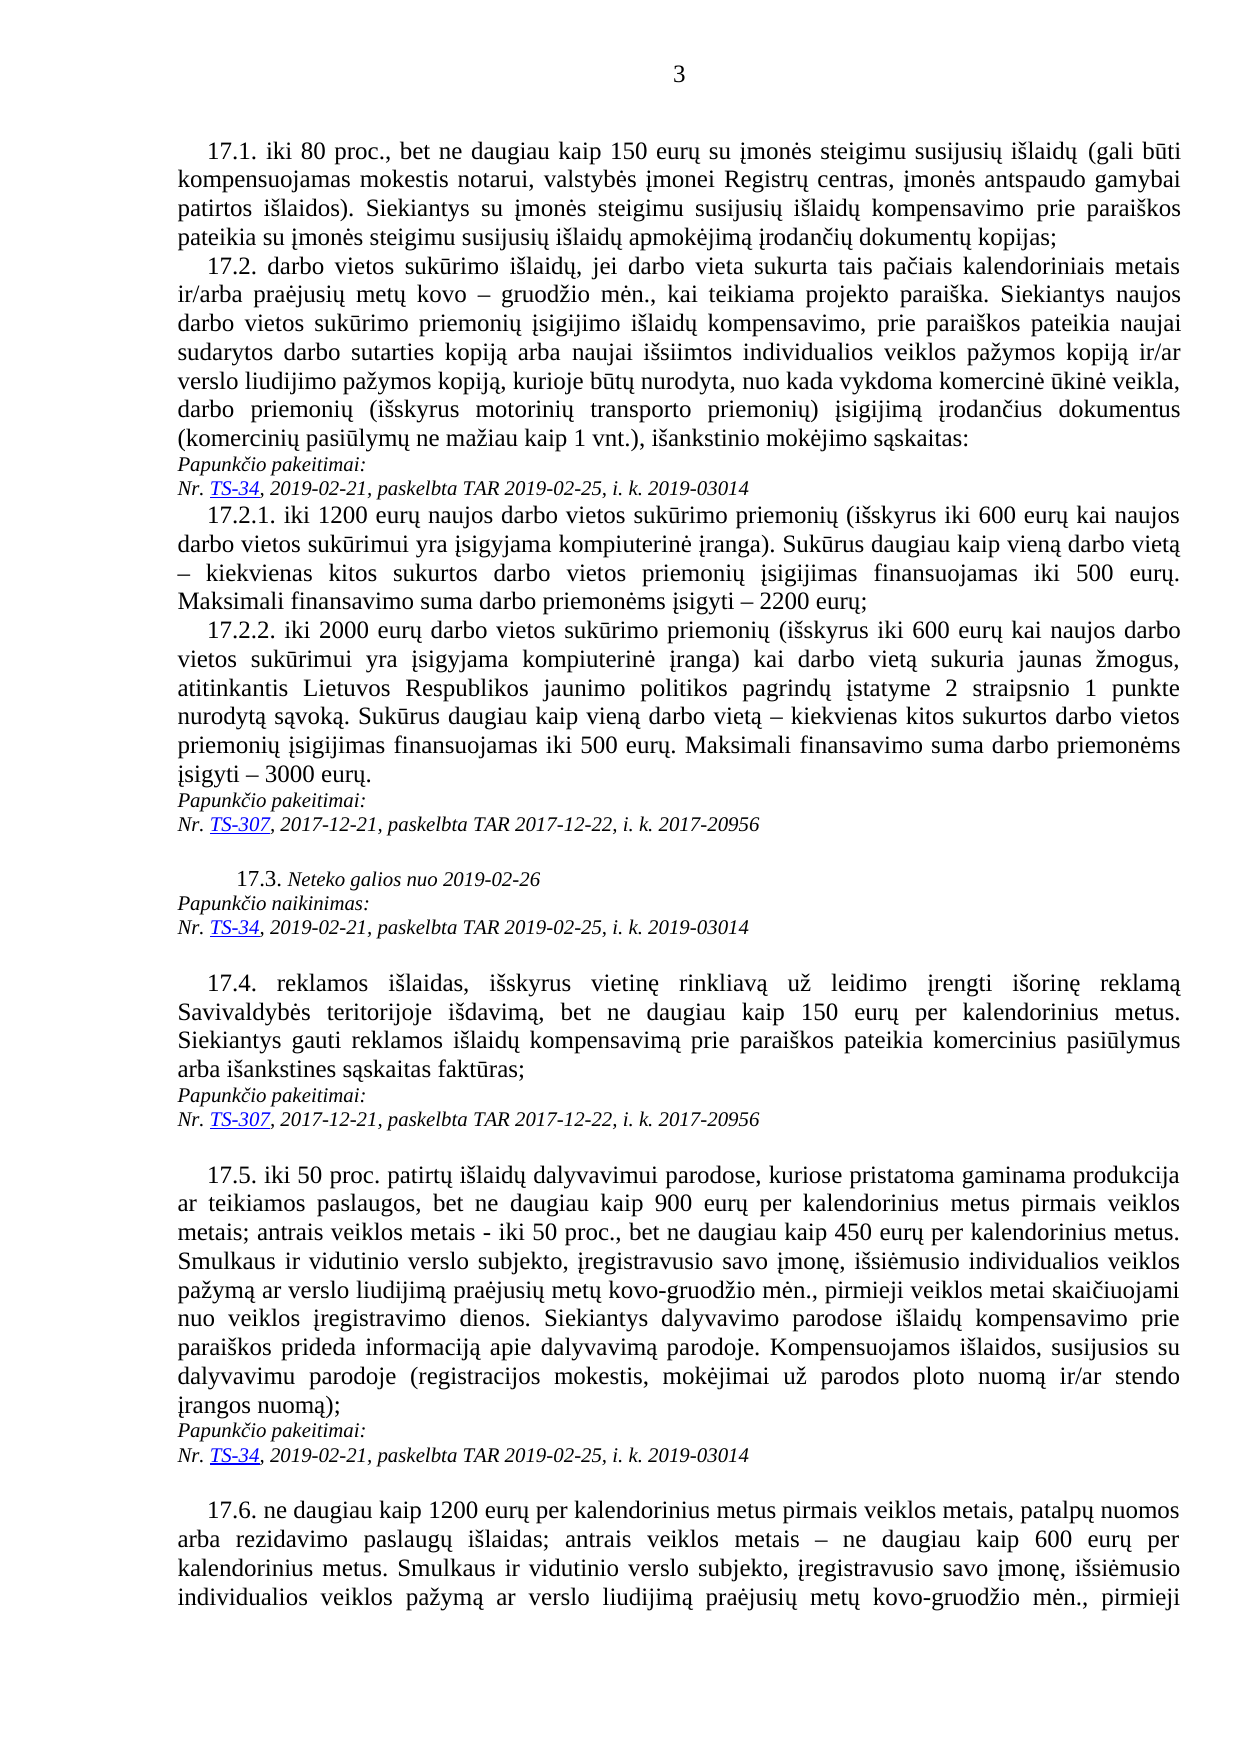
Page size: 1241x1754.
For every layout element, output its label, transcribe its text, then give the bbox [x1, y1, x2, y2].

text Papunkčio pakeitimai: [177, 1083, 1181, 1107]
text Nr. TS-34, 2019-02-21, paskelbta TAR 2019-02-25, i. k. 2019-03014 [177, 915, 1181, 939]
text 17.2.2. iki 2000 eurų darbo vietos sukūrimo priemonių (išskyrus iki 600 eurų kai naujos darbo vietos sukūrimui yra įsigyjama kompiuterinė įranga) kai darbo vietą sukuria jaunas žmogus, atitinkantis Lietuvos Respublikos jaunimo politikos pagrindų įstatyme 2 straipsnio 1 punkte nurodytą sąvoką. Sukūrus daugiau kaip vieną darbo vietą – kiekvienas kitos sukurtos darbo vietos priemonių įsigijimas finansuojamas iki 500 eurų. Maksimali finansavimo suma darbo priemonėms įsigyti – 3000 eurų. [177, 615, 1181, 788]
text 17.2.1. iki 1200 eurų naujos darbo vietos sukūrimo priemonių (išskyrus iki 600 eurų kai naujos darbo vietos sukūrimui yra įsigyjama kompiuterinė įranga). Sukūrus daugiau kaip vieną darbo vietą – kiekvienas kitos sukurtos darbo vietos priemonių įsigijimas finansuojamas iki 500 eurų. Maksimali finansavimo suma darbo priemonėms įsigyti – 2200 eurų; [177, 500, 1181, 615]
text 17.2. darbo vietos sukūrimo išlaidų, jei darbo vieta sukurta tais pačiais kalendoriniais metais ir/arba praėjusių metų kovo – gruodžio mėn., kai teikiama projekto paraiška. Siekiantys naujos darbo vietos sukūrimo priemonių įsigijimo išlaidų kompensavimo, prie paraiškos pateikia naujai sudarytos darbo sutarties kopiją arba naujai išsiimtos individualios veiklos pažymos kopiją ir/ar verslo liudijimo pažymos kopiją, kurioje būtų nurodyta, nuo kada vykdoma komercinė ūkinė veikla, darbo priemonių (išskyrus motorinių transporto priemonių) įsigijimą įrodančius dokumentus (komercinių pasiūlymų ne mažiau kaip 1 vnt.), išankstinio mokėjimo sąskaitas: [177, 251, 1181, 452]
text Nr. TS-34, 2019-02-21, paskelbta TAR 2019-02-25, i. k. 2019-03014 [177, 1442, 1181, 1467]
text Nr. TS-307, 2017-12-21, paskelbta TAR 2017-12-22, i. k. 2017-20956 [177, 812, 1181, 836]
text 17.5. iki 50 proc. patirtų išlaidų dalyvavimui parodose, kuriose pristatoma gaminama produkcija ar teikiamos paslaugos, bet ne daugiau kaip 900 eurų per kalendorinius metus pirmais veiklos metais; antrais veiklos metais - iki 50 proc., bet ne daugiau kaip 450 eurų per kalendorinius metus. Smulkaus ir vidutinio verslo subjekto, įregistravusio savo įmonę, išsiėmusio individualios veiklos pažymą ar verslo liudijimą praėjusių metų kovo-gruodžio mėn., pirmieji veiklos metai skaičiuojami nuo veiklos įregistravimo dienos. Siekiantys dalyvavimo parodose išlaidų kompensavimo prie paraiškos prideda informaciją apie dalyvavimą parodoje. Kompensuojamos išlaidos, susijusios su dalyvavimu parodoje (registracijos mokestis, mokėjimai už parodos ploto nuomą ir/ar stendo įrangos nuomą); [177, 1160, 1181, 1418]
text Nr. TS-307, 2017-12-21, paskelbta TAR 2017-12-22, i. k. 2017-20956 [177, 1107, 1181, 1131]
text Papunkčio naikinimas: [177, 891, 1181, 915]
text 17.1. iki 80 proc., bet ne daugiau kaip 150 eurų su įmonės steigimu susijusių išlaidų (gali būti kompensuojamas mokestis notarui, valstybės įmonei Registrų centras, įmonės antspaudo gamybai patirtos išlaidos). Siekiantys su įmonės steigimu susijusių išlaidų kompensavimo prie paraiškos pateikia su įmonės steigimu susijusių išlaidų apmokėjimą įrodančių dokumentų kopijas; [177, 136, 1181, 251]
text 17.4. reklamos išlaidas, išskyrus vietinę rinkliavą už leidimo įrengti išorinę reklamą Savivaldybės teritorijoje išdavimą, bet ne daugiau kaip 150 eurų per kalendorinius metus. Siekiantys gauti reklamos išlaidų kompensavimą prie paraiškos pateikia komercinius pasiūlymus arba išankstines sąskaitas faktūras; [177, 968, 1181, 1083]
text 17.6. ne daugiau kaip 1200 eurų per kalendorinius metus pirmais veiklos metais, patalpų nuomos arba rezidavimo paslaugų išlaidas; antrais veiklos metais – ne daugiau kaip 600 eurų per kalendorinius metus. Smulkaus ir vidutinio verslo subjekto, įregistravusio savo įmonę, išsiėmusio individualios veiklos pažymą ar verslo liudijimą praėjusių metų kovo-gruodžio mėn., pirmieji [177, 1495, 1181, 1610]
text Papunkčio pakeitimai: [177, 788, 1181, 812]
text Papunkčio pakeitimai: [177, 452, 1181, 476]
text 17.3. Neteko galios nuo 2019-02-26 [177, 864, 1181, 891]
text Nr. TS-34, 2019-02-21, paskelbta TAR 2019-02-25, i. k. 2019-03014 [177, 476, 1181, 500]
text Papunkčio pakeitimai: [177, 1418, 1181, 1442]
